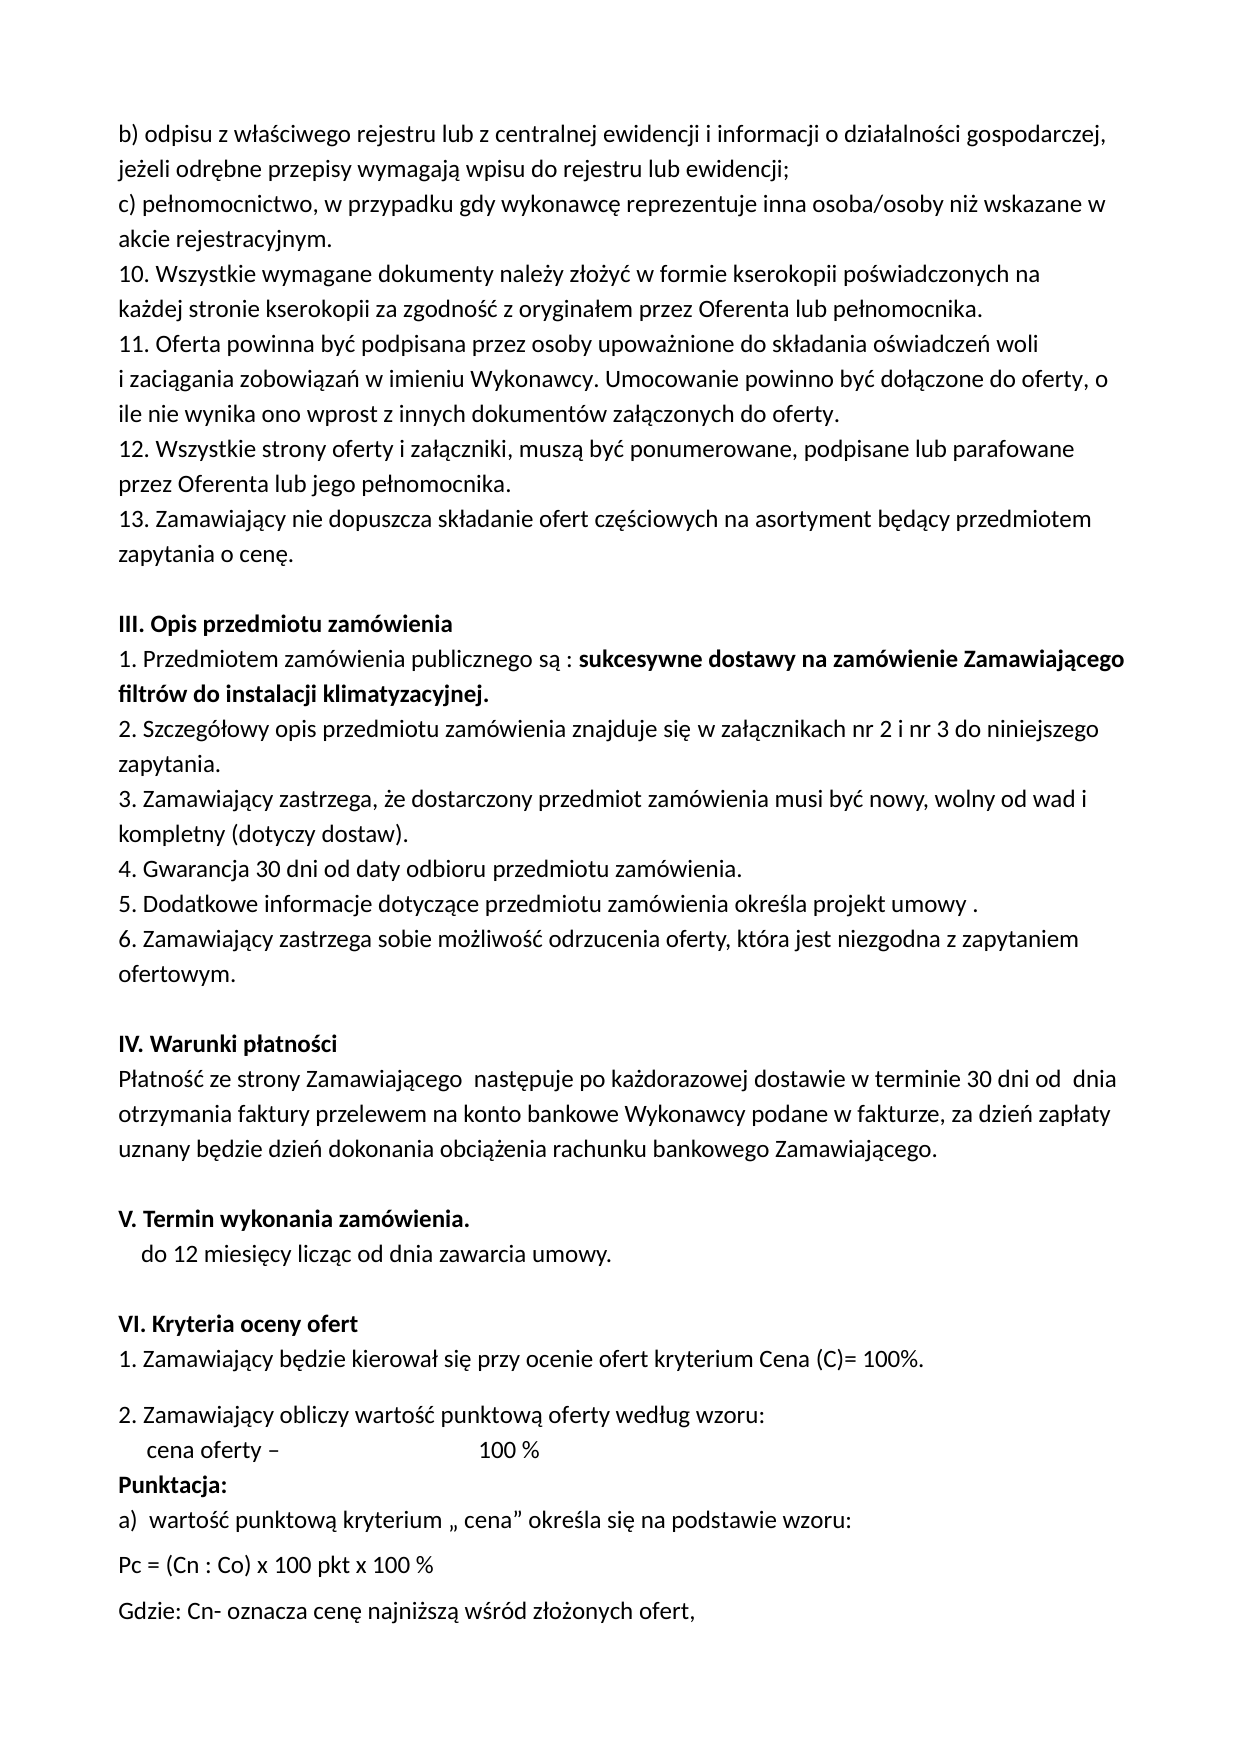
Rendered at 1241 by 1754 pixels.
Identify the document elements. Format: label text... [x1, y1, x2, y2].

list 5. Dodatkowe informacje dotyczące przedmiotu zamówienia określa projekt umowy . [118, 888, 1128, 919]
text do 12 miesięcy licząc od dnia zawarcia umowy. [118, 1238, 1122, 1269]
text Płatność ze strony Zamawiającego następuje po każdorazowej dostawie w terminie 30 dni od dnia otrzymania faktury przelewem na konto bankowe Wykonawcy podane w fakturze, za dzień zapłaty uznany będzie dzień dokonania obciążenia rachunku bankowego Zamawiającego. [118, 1063, 1122, 1164]
list 1. Zamawiający będzie kierował się przy ocenie ofert kryterium Cena (C)= 100%. [118, 1343, 1122, 1374]
text 10. Wszystkie wymagane dokumenty należy złożyć w formie kserokopii poświadczonych na [118, 258, 1122, 289]
text 11. Oferta powinna być podpisana przez osoby upoważnione do składania oświadczeń woli [118, 328, 1122, 359]
text i zaciągania zobowiązań w imieniu Wykonawcy. Umocowanie powinno być dołączone do oferty, o ile nie wynika ono wprost z innych dokumentów załączonych do oferty. [118, 363, 1122, 429]
text cena oferty – 100 % [118, 1434, 1122, 1464]
text IV. Warunki płatności [118, 1028, 1122, 1059]
list 2. Szczegółowy opis przedmiotu zamówienia znajduje się w załącznikach nr 2 i nr 3 do niniejszego zapytania. [118, 713, 1128, 779]
list 1. Przedmiotem zamówienia publicznego są : sukcesywne dostawy na zamówienie Zamawiającego filtrów do instalacji klimatyzacyjnej. [118, 643, 1128, 709]
list 4. Gwarancja 30 dni od daty odbioru przedmiotu zamówienia. [118, 853, 1128, 884]
list 6. Zamawiający zastrzega sobie możliwość odrzucenia oferty, która jest niezgodna z zapytaniem ofertowym. [118, 923, 1122, 989]
text Pc = (Cn : Co) x 100 pkt x 100 % [118, 1550, 1122, 1580]
list 3. Zamawiający zastrzega, że dostarczony przedmiot zamówienia musi być nowy, wolny od wad i kompletny (dotyczy dostaw). [118, 783, 1128, 849]
text Punktacja: [118, 1469, 1122, 1499]
text każdej stronie kserokopii za zgodność z oryginałem przez Oferenta lub pełnomocnika. [118, 293, 1122, 324]
text V. Termin wykonania zamówienia. [118, 1203, 1122, 1234]
list 13. Zamawiający nie dopuszcza składanie ofert częściowych na asortyment będący przedmiotem zapytania o cenę. [118, 503, 1122, 569]
text 2. Zamawiający obliczy wartość punktową oferty według wzoru: [118, 1399, 1122, 1429]
text c) pełnomocnictwo, w przypadku gdy wykonawcę reprezentuje inna osoba/osoby niż wskazane w akcie rejestracyjnym. [118, 188, 1122, 254]
text a) wartość punktową kryterium „ cena” określa się na podstawie wzoru: [118, 1504, 1122, 1534]
text Gdzie: Cn- oznacza cenę najniższą wśród złożonych ofert, [118, 1595, 1122, 1626]
text III. Opis przedmiotu zamówienia [118, 608, 1122, 639]
text b) odpisu z właściwego rejestru lub z centralnej ewidencji i informacji o działalności gospodarczej, jeżeli odrębne przepisy wymagają wpisu do rejestru lub ewidencji; [118, 118, 1122, 184]
text VI. Kryteria oceny ofert [118, 1308, 1122, 1339]
text 12. Wszystkie strony oferty i załączniki, muszą być ponumerowane, podpisane lub parafowane przez Oferenta lub jego pełnomocnika. [118, 433, 1122, 499]
